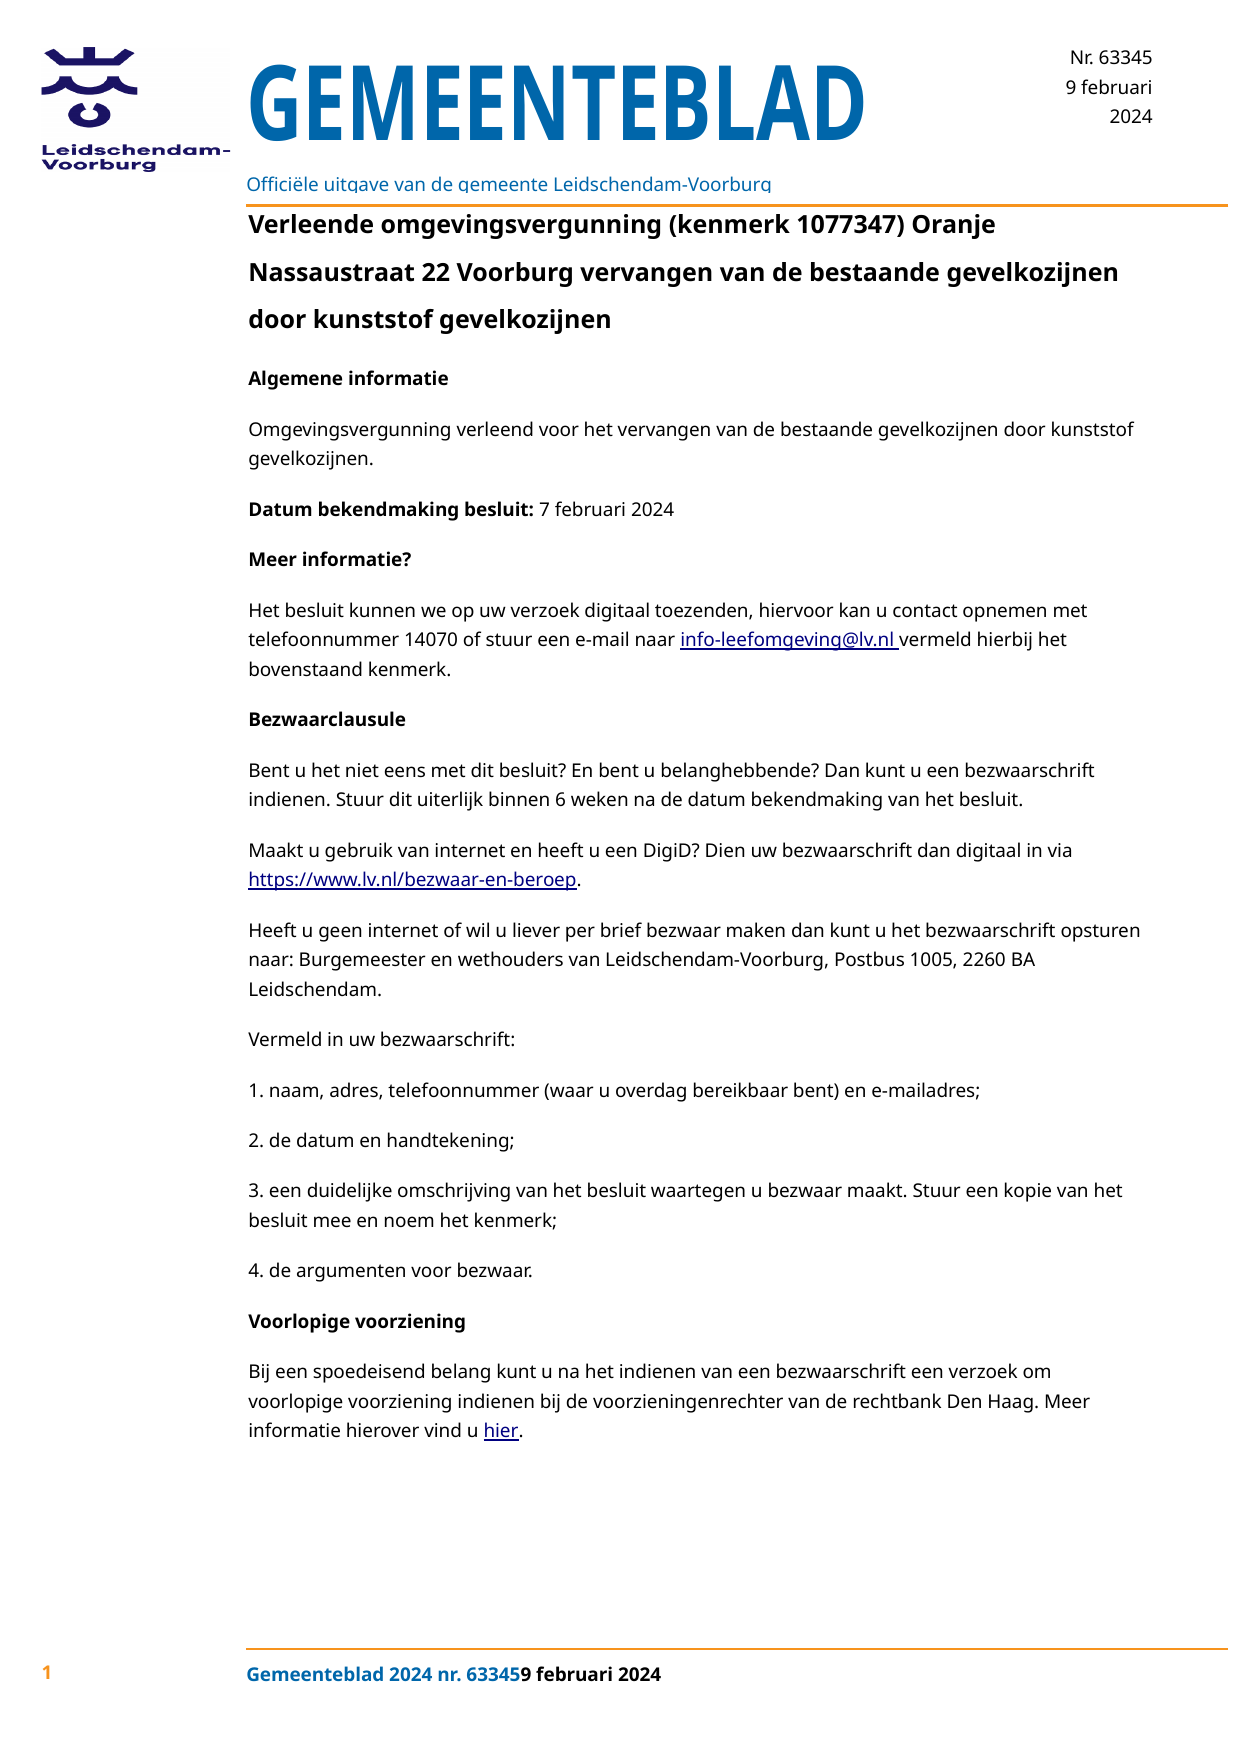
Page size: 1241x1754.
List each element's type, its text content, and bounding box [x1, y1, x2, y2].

text Omgevingsvergunning verleend voor het vervangen van de bestaande gevelkozijnen door kunststof gevelkozijnen. [248, 416, 1152, 471]
text 3. een duidelijke omschrijving van het besluit waartegen u bezwaar maakt. Stuur een kopie van het besluit mee en noem het kenmerk; [248, 1178, 1152, 1233]
text Maakt u gebruik van internet en heeft u een DigiD? Dien uw bezwaarschrift dan digitaal in via https://www.lv.nl/bezwaar-en-beroep. [248, 837, 1152, 892]
text Bezwaarclausule [248, 706, 1152, 732]
picture [41, 47, 231, 172]
text Het besluit kunnen we op uw verzoek digitaal toezenden, hiervoor kan u contact opnemen met telefoonnummer 14070 of stuur een e-mail naar info-leefomgeving@lv.nl vermeld hierbij het bovenstaand kenmerk. [248, 597, 1152, 682]
text Bij een spoedeisend belang kunt u na het indienen van een bezwaarschrift een verzoek om voorlopige voorziening indienen bij de voorzieningenrechter van de rechtbank Den Haag. Meer informatie hierover vind u hier. [248, 1358, 1152, 1443]
text 4. de argumenten voor bezwaar. [248, 1258, 1152, 1283]
text Vermeld in uw bezwaarschrift: [248, 1026, 1152, 1052]
text Algemene informatie [248, 366, 1152, 391]
text Heeft u geen internet of wil u liever per brief bezwaar maken dan kunt u het bezwaarschrift opsturen naar: Burgemeester en wethouders van Leidschendam-Voorburg, Postbus 1005, 2260 BA Leidschendam. [248, 917, 1152, 1002]
text Meer informatie? [248, 546, 1152, 572]
text 2. de datum en handtekening; [248, 1127, 1152, 1153]
text 1. naam, adres, telefoonnummer (waar u overdag bereikbaar bent) en e-mailadres; [248, 1077, 1152, 1102]
text Voorlopige voorziening [248, 1308, 1152, 1334]
text Datum bekendmaking besluit: 7 februari 2024 [248, 496, 1152, 522]
text Bent u het niet eens met dit besluit? En bent u belanghebbende? Dan kunt u een bezwaarschrift indienen. Stuur dit uiterlijk binnen 6 weken na de datum bekendmaking van het besluit. [248, 757, 1152, 812]
text Verleende omgevingsvergunning (kenmerk 1077347) Oranje Nassaustraat 22 Voorburg vervangen van de bestaande gevelkozijnen door kunststof gevelkozijnen [248, 207, 1152, 336]
